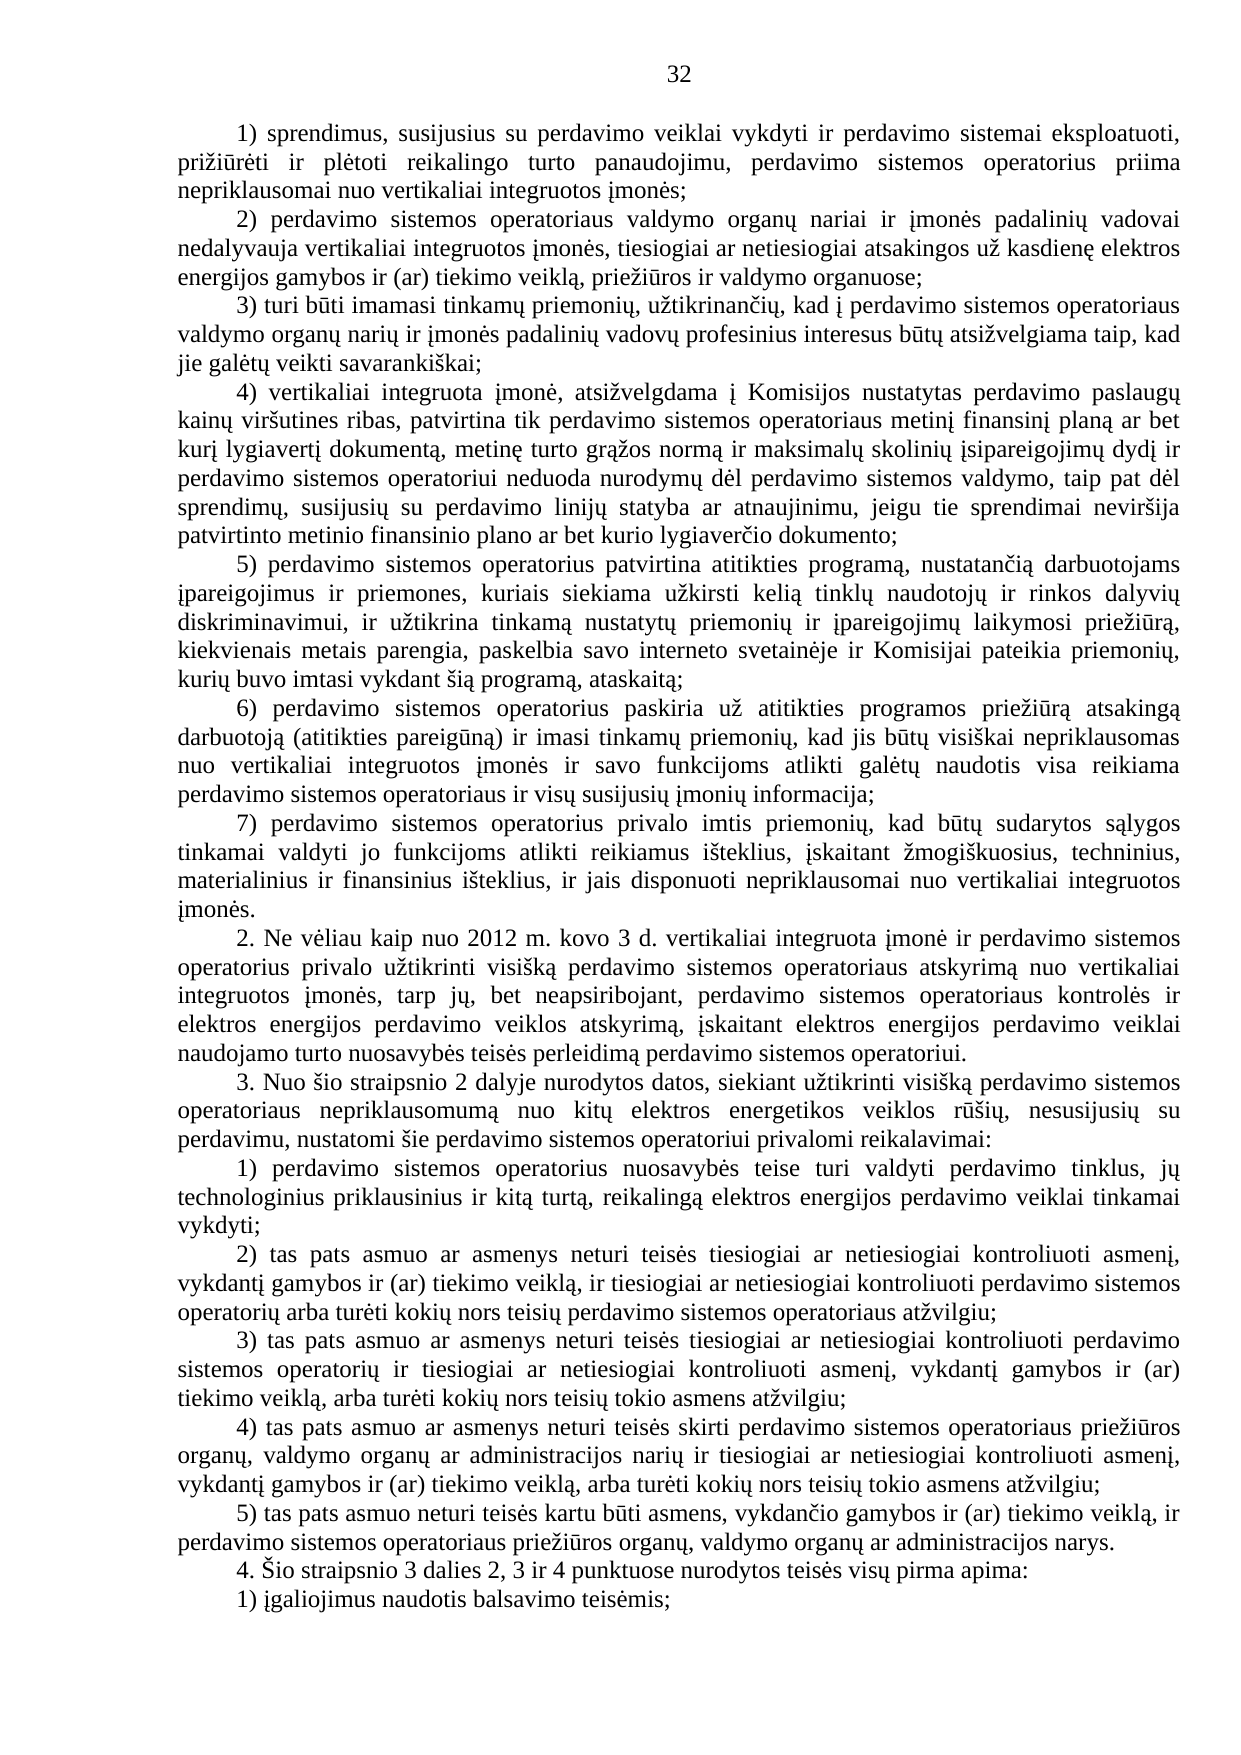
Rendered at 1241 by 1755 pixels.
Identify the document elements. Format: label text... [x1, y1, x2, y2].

text 2. Ne vėliau kaip nuo 2012 m. kovo 3 d. vertikaliai integruota įmonė ir perdavimo sistemos operatorius privalo užtikrinti visišką perdavimo sistemos operatoriaus atskyrimą nuo vertikaliai integruotos įmonės, tarp jų, bet neapsiribojant, perdavimo sistemos operatoriaus kontrolės ir elektros energijos perdavimo veiklos atskyrimą, įskaitant elektros energijos perdavimo veiklai naudojamo turto nuosavybės teisės perleidimą perdavimo sistemos operatoriui. [177, 923, 1181, 1067]
text 3) tas pats asmuo ar asmenys neturi teisės tiesiogiai ar netiesiogiai kontroliuoti perdavimo sistemos operatorių ir tiesiogiai ar netiesiogiai kontroliuoti asmenį, vykdantį gamybos ir (ar) tiekimo veiklą, arba turėti kokių nors teisių tokio asmens atžvilgiu; [177, 1326, 1181, 1412]
text 6) perdavimo sistemos operatorius paskiria už atitikties programos priežiūrą atsakingą darbuotoją (atitikties pareigūną) ir imasi tinkamų priemonių, kad jis būtų visiškai nepriklausomas nuo vertikaliai integruotos įmonės ir savo funkcijoms atlikti galėtų naudotis visa reikiama perdavimo sistemos operatoriaus ir visų susijusių įmonių informacija; [177, 693, 1181, 808]
text 7) perdavimo sistemos operatorius privalo imtis priemonių, kad būtų sudarytos sąlygos tinkamai valdyti jo funkcijoms atlikti reikiamus išteklius, įskaitant žmogiškuosius, techninius, materialinius ir finansinius išteklius, ir jais disponuoti nepriklausomai nuo vertikaliai integruotos įmonės. [177, 808, 1181, 923]
text 2) tas pats asmuo ar asmenys neturi teisės tiesiogiai ar netiesiogiai kontroliuoti asmenį, vykdantį gamybos ir (ar) tiekimo veiklą, ir tiesiogiai ar netiesiogiai kontroliuoti perdavimo sistemos operatorių arba turėti kokių nors teisių perdavimo sistemos operatoriaus atžvilgiu; [177, 1239, 1181, 1326]
text 5) tas pats asmuo neturi teisės kartu būti asmens, vykdančio gamybos ir (ar) tiekimo veiklą, ir perdavimo sistemos operatoriaus priežiūros organų, valdymo organų ar administracijos narys. [177, 1498, 1181, 1556]
text 5) perdavimo sistemos operatorius patvirtina atitikties programą, nustatančią darbuotojams įpareigojimus ir priemones, kuriais siekiama užkirsti kelią tinklų naudotojų ir rinkos dalyvių diskriminavimui, ir užtikrina tinkamą nustatytų priemonių ir įpareigojimų laikymosi priežiūrą, kiekvienais metais parengia, paskelbia savo interneto svetainėje ir Komisijai pateikia priemonių, kurių buvo imtasi vykdant šią programą, ataskaitą; [177, 549, 1181, 693]
text 4. Šio straipsnio 3 dalies 2, 3 ir 4 punktuose nurodytos teisės visų pirma apima: [177, 1556, 1181, 1584]
text 4) vertikaliai integruota įmonė, atsižvelgdama į Komisijos nustatytas perdavimo paslaugų kainų viršutines ribas, patvirtina tik perdavimo sistemos operatoriaus metinį finansinį planą ar bet kurį lygiavertį dokumentą, metinę turto grąžos normą ir maksimalų skolinių įsipareigojimų dydį ir perdavimo sistemos operatoriui neduoda nurodymų dėl perdavimo sistemos valdymo, taip pat dėl sprendimų, susijusių su perdavimo linijų statyba ar atnaujinimu, jeigu tie sprendimai neviršija patvirtinto metinio finansinio plano ar bet kurio lygiaverčio dokumento; [177, 377, 1181, 549]
text 3) turi būti imamasi tinkamų priemonių, užtikrinančių, kad į perdavimo sistemos operatoriaus valdymo organų narių ir įmonės padalinių vadovų profesinius interesus būtų atsižvelgiama taip, kad jie galėtų veikti savarankiškai; [177, 291, 1181, 377]
text 3. Nuo šio straipsnio 2 dalyje nurodytos datos, siekiant užtikrinti visišką perdavimo sistemos operatoriaus nepriklausomumą nuo kitų elektros energetikos veiklos rūšių, nesusijusių su perdavimu, nustatomi šie perdavimo sistemos operatoriui privalomi reikalavimai: [177, 1067, 1181, 1153]
text 1) sprendimus, susijusius su perdavimo veiklai vykdyti ir perdavimo sistemai eksploatuoti, prižiūrėti ir plėtoti reikalingo turto panaudojimu, perdavimo sistemos operatorius priima nepriklausomai nuo vertikaliai integruotos įmonės; [177, 118, 1181, 204]
text 4) tas pats asmuo ar asmenys neturi teisės skirti perdavimo sistemos operatoriaus priežiūros organų, valdymo organų ar administracijos narių ir tiesiogiai ar netiesiogiai kontroliuoti asmenį, vykdantį gamybos ir (ar) tiekimo veiklą, arba turėti kokių nors teisių tokio asmens atžvilgiu; [177, 1412, 1181, 1498]
text 1) perdavimo sistemos operatorius nuosavybės teise turi valdyti perdavimo tinklus, jų technologinius priklausinius ir kitą turtą, reikalingą elektros energijos perdavimo veiklai tinkamai vykdyti; [177, 1153, 1181, 1239]
text 2) perdavimo sistemos operatoriaus valdymo organų nariai ir įmonės padalinių vadovai nedalyvauja vertikaliai integruotos įmonės, tiesiogiai ar netiesiogiai atsakingos už kasdienę elektros energijos gamybos ir (ar) tiekimo veiklą, priežiūros ir valdymo organuose; [177, 204, 1181, 291]
text 1) įgaliojimus naudotis balsavimo teisėmis; [177, 1584, 1181, 1613]
